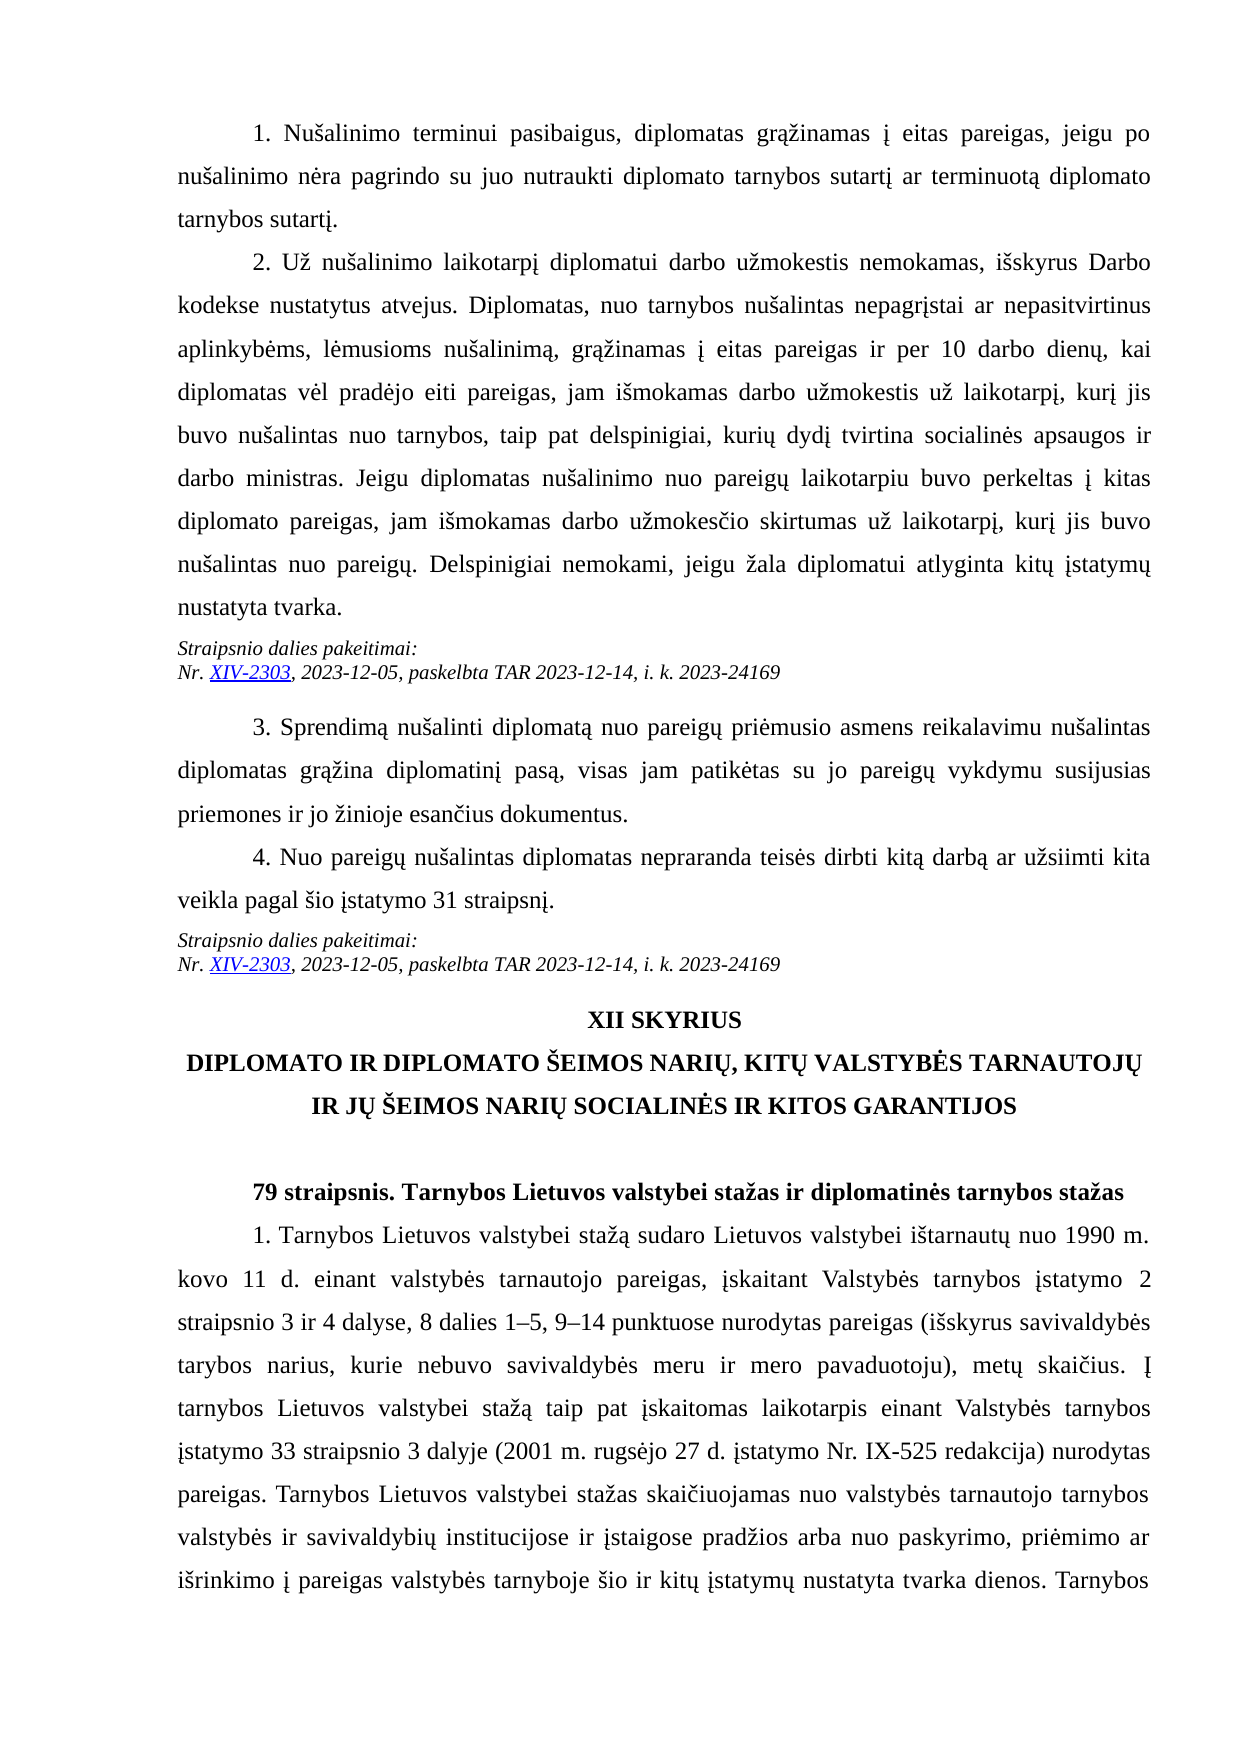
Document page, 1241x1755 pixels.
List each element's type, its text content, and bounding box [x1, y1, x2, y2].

text 79 straipsnis. Tarnybos Lietuvos valstybei stažas ir diplomatinės tarnybos stažas [177, 1177, 1152, 1206]
text XII SKYRIUS [177, 1005, 1152, 1034]
text 2. Už nušalinimo laikotarpį diplomatui darbo užmokestis nemokamas, išskyrus Darbo kodekse nustatytus atvejus. Diplomatas, nuo tarnybos nušalintas nepagrįstai ar nepasitvirtinus aplinkybėms, lėmusioms nušalinimą, grąžinamas į eitas pareigas ir per 10 darbo dienų, kai diplomatas vėl pradėjo eiti pareigas, jam išmokamas darbo užmokestis už laikotarpį, kurį jis buvo nušalintas nuo tarnybos, taip pat delspinigiai, kurių dydį tvirtina socialinės apsaugos ir darbo ministras. Jeigu diplomatas nušalinimo nuo pareigų laikotarpiu buvo perkeltas į kitas diplomato pareigas, jam išmokamas darbo užmokesčio skirtumas už laikotarpį, kurį jis buvo nušalintas nuo pareigų. Delspinigiai nemokami, jeigu žala diplomatui atlyginta kitų įstatymų nustatyta tvarka. [177, 247, 1152, 621]
text 4. Nuo pareigų nušalintas diplomatas nepraranda teisės dirbti kitą darbą ar užsiimti kita veikla pagal šio įstatymo 31 straipsnį. [177, 842, 1152, 914]
text Nr. XIV-2303, 2023-12-05, paskelbta TAR 2023-12-14, i. k. 2023-24169 [177, 660, 1152, 684]
text Straipsnio dalies pakeitimai: [177, 928, 1152, 952]
text Nr. XIV-2303, 2023-12-05, paskelbta TAR 2023-12-14, i. k. 2023-24169 [177, 952, 1152, 976]
text DIPLOMATO IR DIPLOMATO ŠEIMOS NARIŲ, KITŲ VALSTYBĖS TARNAUTOJŲ IR JŲ ŠEIMOS NARIŲ SOCIALINĖS IR KITOS GARANTIJOS [177, 1048, 1152, 1120]
text 1. Tarnybos Lietuvos valstybei stažą sudaro Lietuvos valstybei ištarnautų nuo 1990 m. kovo 11 d. einant valstybės tarnautojo pareigas, įskaitant Valstybės tarnybos įstatymo 2 straipsnio 3 ir 4 dalyse, 8 dalies 1–5, 9–14 punktuose nurodytas pareigas (išskyrus savivaldybės tarybos narius, kurie nebuvo savivaldybės meru ir mero pavaduotoju), metų skaičius. Į tarnybos Lietuvos valstybei stažą taip pat įskaitomas laikotarpis einant Valstybės tarnybos įstatymo 33 straipsnio 3 dalyje (2001 m. rugsėjo 27 d. įstatymo Nr. IX-525 redakcija) nurodytas pareigas. Tarnybos Lietuvos valstybei stažas skaičiuojamas nuo valstybės tarnautojo tarnybos valstybės ir savivaldybių institucijose ir įstaigose pradžios arba nuo paskyrimo, priėmimo ar išrinkimo į pareigas valstybės tarnyboje šio ir kitų įstatymų nustatyta tvarka dienos. Tarnybos [177, 1221, 1152, 1594]
text 3. Sprendimą nušalinti diplomatą nuo pareigų priėmusio asmens reikalavimu nušalintas diplomatas grąžina diplomatinį pasą, visas jam patikėtas su jo pareigų vykdymu susijusias priemones ir jo žinioje esančius dokumentus. [177, 712, 1152, 827]
text Straipsnio dalies pakeitimai: [177, 636, 1152, 660]
text 1. Nušalinimo terminui pasibaigus, diplomatas grąžinamas į eitas pareigas, jeigu po nušalinimo nėra pagrindo su juo nutraukti diplomato tarnybos sutartį ar terminuotą diplomato tarnybos sutartį. [177, 118, 1152, 233]
